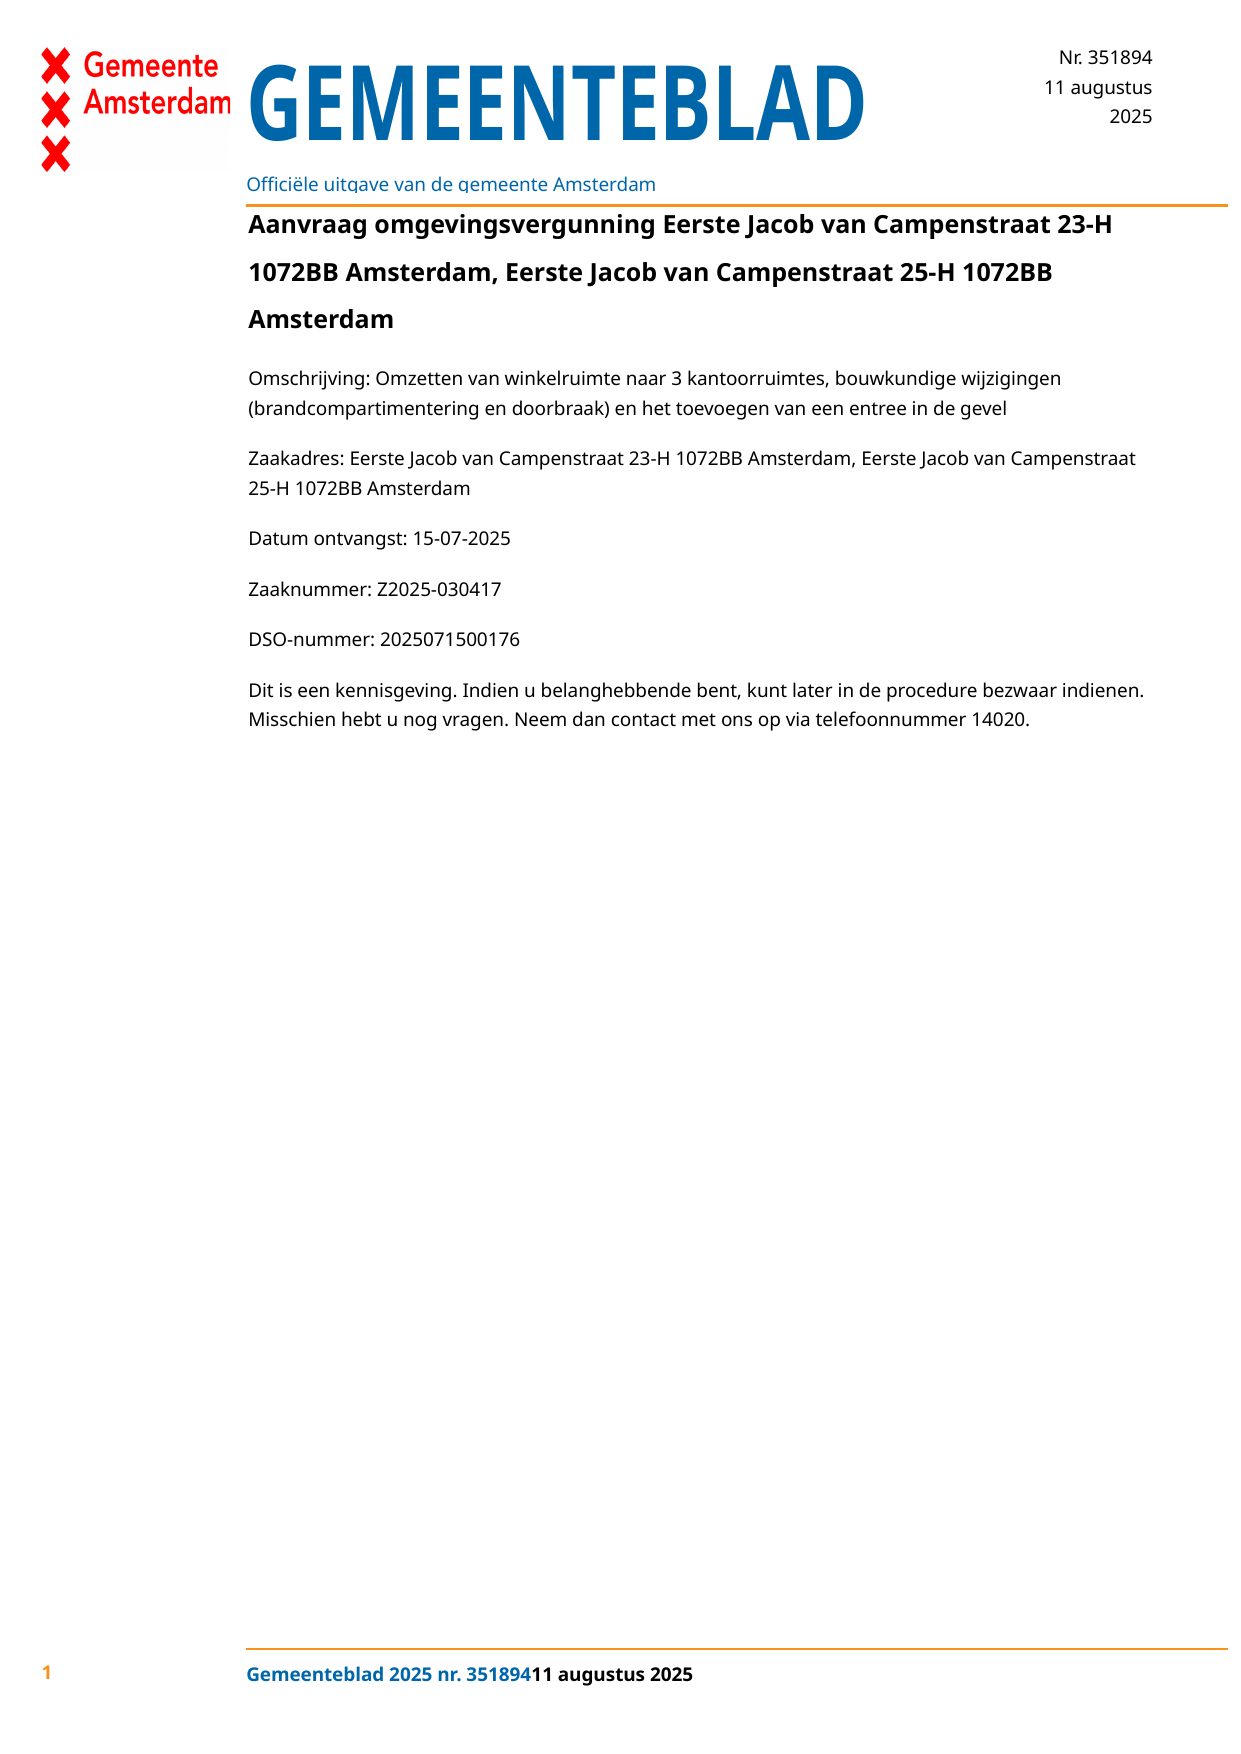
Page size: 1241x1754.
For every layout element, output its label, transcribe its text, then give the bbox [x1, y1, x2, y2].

text Datum ontvangst: 15-07-2025 [248, 526, 1152, 551]
text Zaakadres: Eerste Jacob van Campenstraat 23-H 1072BB Amsterdam, Eerste Jacob van Campenstraat 25-H 1072BB Amsterdam [248, 446, 1152, 501]
text DSO-nummer: 2025071500176 [248, 626, 1152, 652]
text Zaaknummer: Z2025-030417 [248, 576, 1152, 602]
text Aanvraag omgevingsvergunning Eerste Jacob van Campenstraat 23-H 1072BB Amsterdam, Eerste Jacob van Campenstraat 25-H 1072BB Amsterdam [248, 207, 1152, 336]
text Dit is een kennisgeving. Indien u belanghebbende bent, kunt later in de procedure bezwaar indienen. Misschien hebt u nog vragen. Neem dan contact met ons op via telefoonnummer 14020. [248, 677, 1152, 732]
picture [41, 47, 231, 172]
text Omschrijving: Omzetten van winkelruimte naar 3 kantoorruimtes, bouwkundige wijzigingen (brandcompartimentering en doorbraak) en het toevoegen van een entree in de gevel [248, 366, 1152, 421]
